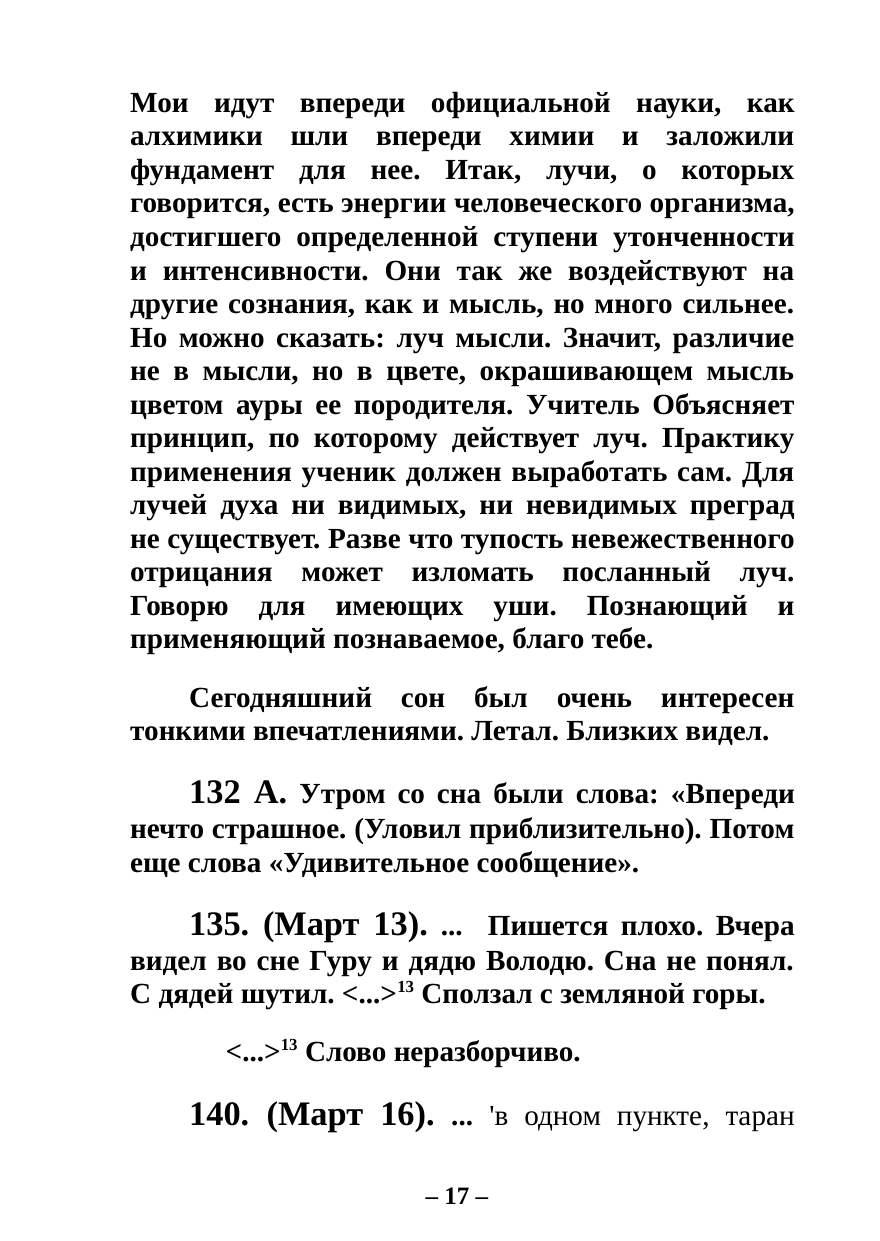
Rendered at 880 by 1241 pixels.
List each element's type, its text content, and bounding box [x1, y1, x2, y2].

text 140. (Март 16). ... 'в одном пункте, таран [130, 1093, 795, 1132]
text Сегодняшний сон был очень интересен тонкими впечатлениями. Летал. Близких видел. [130, 680, 795, 747]
text <...>13 Слово неразборчиво. [130, 1034, 795, 1068]
text Мои идут впереди официальной науки, как алхимики шли впереди химии и заложили фундамент для нее. Итак, лучи, о которых говорится, есть энергии человеческого организма, достигшего определенной ступени утонченности и интенсивности. Они так же воздействуют на другие сознания, как и мысль, но много сильнее. Но можно сказать: луч мысли. Значит, различие не в мысли, но в цвете, окрашивающем мысль цветом ауры ее породителя. Учитель Объясняет принцип, по которому действует луч. Практику применения ученик должен выработать сам. Для лучей духа ни видимых, ни невидимых преград не существует. Разве что тупость невежественного отрицания может изломать посланный луч. Говорю для имеющих уши. Познающий и применяющий познаваемое, благо тебе. [130, 85, 795, 655]
text 132 А. Утром со сна были слова: «Впереди нечто страшное. (Уловил приблизительно). Потом еще слова «Удивительное сообщение». [130, 772, 795, 878]
text 135. (Март 13). ... Пишется плохо. Вчера видел во сне Гуру и дядю Володю. Сна не понял. С дядей шутил. <...>13 Сползал с земляной горы. [130, 903, 795, 1010]
